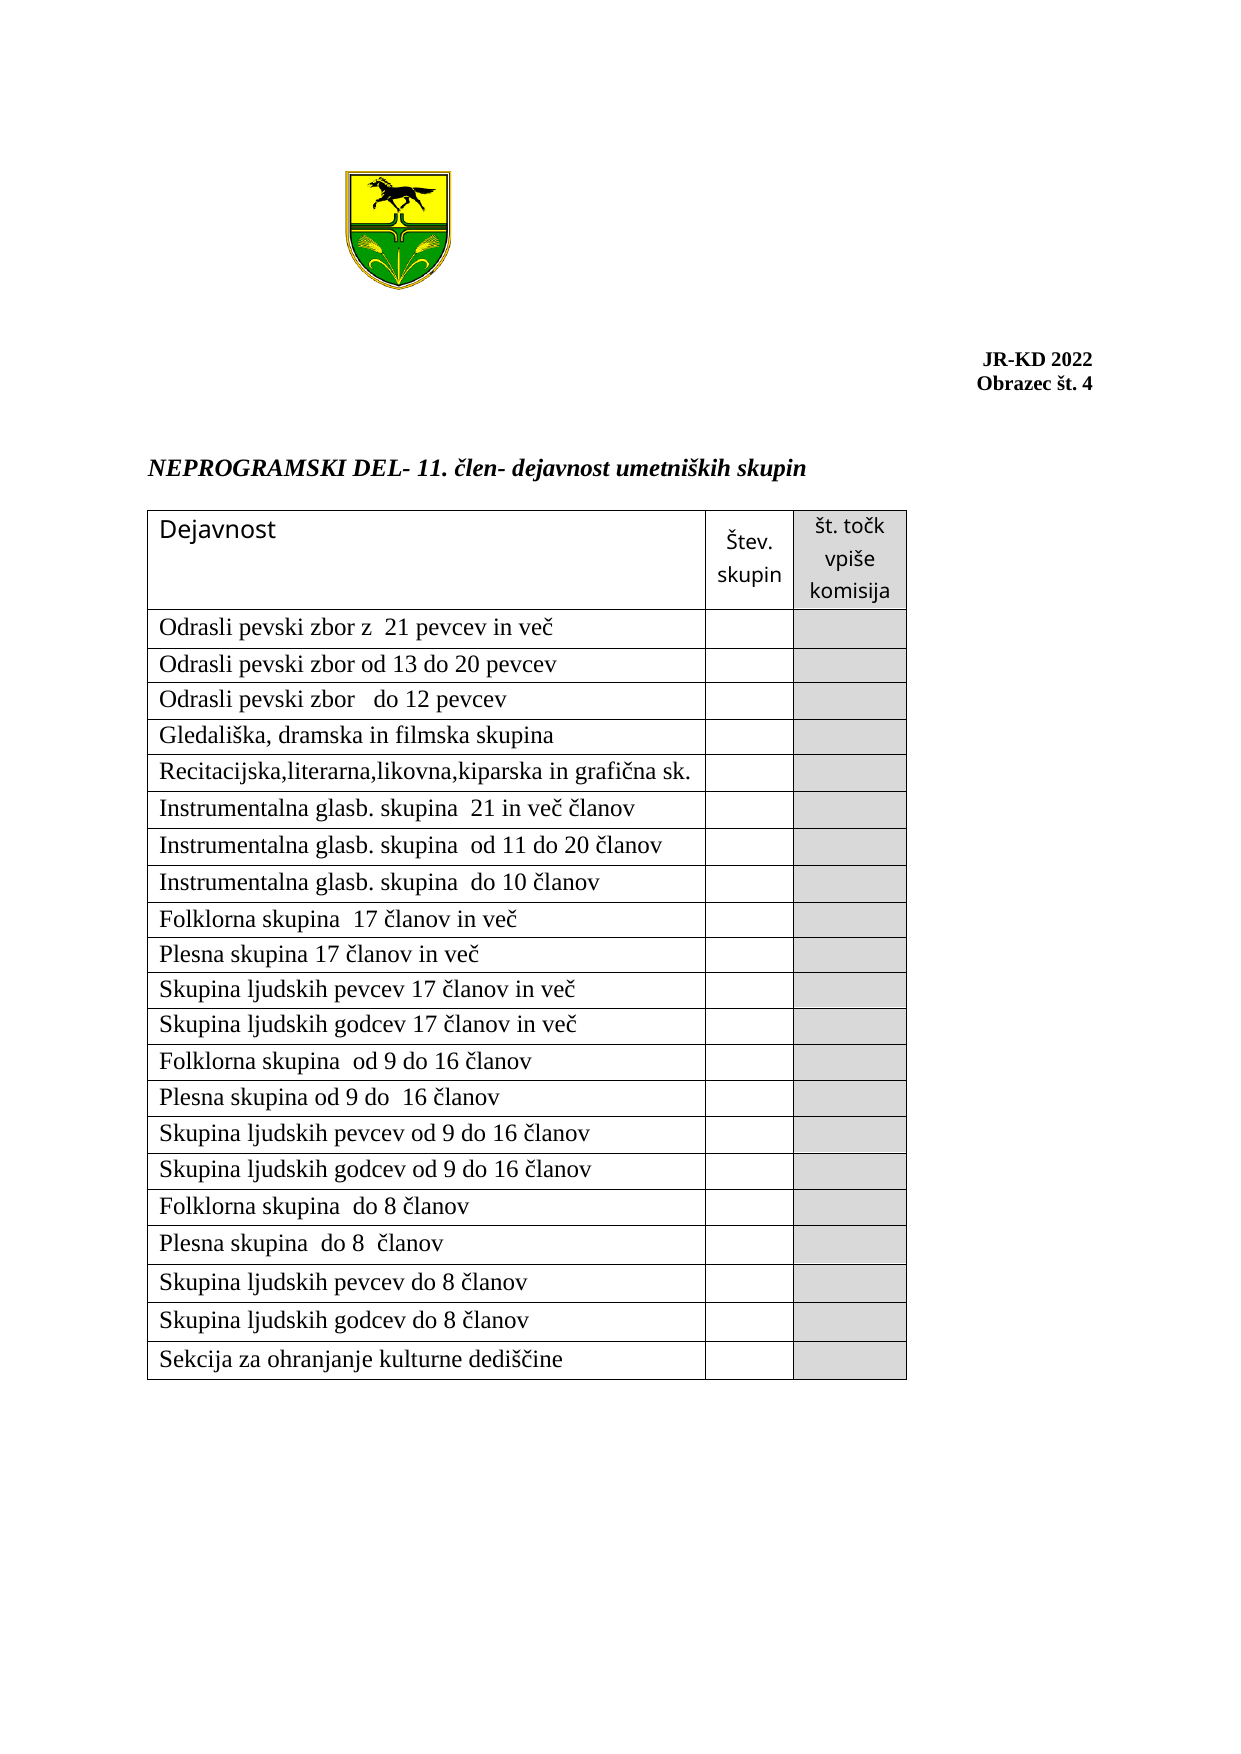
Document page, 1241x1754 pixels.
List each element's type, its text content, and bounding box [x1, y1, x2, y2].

table_cell Skupina ljudskih pevcev od 9 do 16 članov [148, 1117, 705, 1152]
table_cell [794, 755, 906, 791]
table_header Štev. skupin [706, 511, 793, 608]
table_cell Odrasli pevski zbor do 12 pevcev [148, 683, 705, 719]
table_cell Gledališka, dramska in filmska skupina [148, 720, 705, 754]
table_cell Folklorna skupina od 9 do 16 članov [148, 1045, 705, 1080]
table_cell [706, 829, 793, 865]
table_cell [706, 755, 793, 791]
table_cell [794, 1226, 906, 1263]
table_cell [706, 610, 793, 648]
table_cell [794, 610, 906, 648]
table_cell [794, 1117, 906, 1152]
table_cell [794, 649, 906, 682]
table_cell Odrasli pevski zbor od 13 do 20 pevcev [148, 649, 705, 682]
table_cell Skupina ljudskih godcev od 9 do 16 članov [148, 1154, 705, 1189]
table_cell [706, 1265, 793, 1302]
table_cell Skupina ljudskih pevcev 17 članov in več [148, 973, 705, 1007]
table_cell [706, 683, 793, 719]
table_cell [794, 1009, 906, 1044]
table_cell [706, 1342, 793, 1379]
table_cell [706, 938, 793, 972]
table_cell [794, 720, 906, 754]
text Obrazec št. 4 [148, 371, 1093, 395]
table_cell [706, 1303, 793, 1341]
table_cell [706, 1190, 793, 1225]
text NEPROGRAMSKI DEL- 11. člen- dejavnost umetniških skupin [148, 453, 1093, 481]
table_cell [706, 792, 793, 828]
table_cell Instrumentalna glasb. skupina 21 in več članov [148, 792, 705, 828]
table_cell Skupina ljudskih pevcev do 8 članov [148, 1265, 705, 1302]
table_cell [794, 1045, 906, 1080]
table_cell [794, 1190, 906, 1225]
table_cell Folklorna skupina 17 članov in več [148, 903, 705, 937]
table_cell [706, 1081, 793, 1116]
table_cell [794, 866, 906, 902]
table_cell [706, 1154, 793, 1189]
table_cell Recitacijska,literarna,likovna,kiparska in grafična sk. [148, 755, 705, 791]
table_cell [794, 829, 906, 865]
table_cell [794, 1303, 906, 1341]
table_cell Instrumentalna glasb. skupina od 11 do 20 članov [148, 829, 705, 865]
table_header Dejavnost [148, 511, 705, 608]
table_cell [706, 1045, 793, 1080]
table_cell [794, 973, 906, 1007]
table_cell Sekcija za ohranjanje kulturne dediščine [148, 1342, 705, 1379]
table_cell [794, 1154, 906, 1189]
table_cell [706, 866, 793, 902]
table_cell Skupina ljudskih godcev do 8 članov [148, 1303, 705, 1341]
table_cell Plesna skupina do 8 članov [148, 1226, 705, 1263]
table_cell [706, 903, 793, 937]
table_cell [706, 649, 793, 682]
table_cell [706, 1009, 793, 1044]
text JR-KD 2022 [148, 347, 1093, 371]
table_cell Odrasli pevski zbor z 21 pevcev in več [148, 610, 705, 648]
table_cell [794, 938, 906, 972]
table_cell [794, 1342, 906, 1379]
table_cell Folklorna skupina do 8 članov [148, 1190, 705, 1225]
table_cell Instrumentalna glasb. skupina do 10 članov [148, 866, 705, 902]
table_cell [706, 1117, 793, 1152]
table_cell [706, 720, 793, 754]
table_header št. točk vpiše komisija [794, 511, 906, 608]
table_cell [794, 1265, 906, 1302]
table_cell Skupina ljudskih godcev 17 članov in več [148, 1009, 705, 1044]
table_cell [794, 903, 906, 937]
table_cell [794, 1081, 906, 1116]
table_cell [794, 792, 906, 828]
table_cell Plesna skupina od 9 do 16 članov [148, 1081, 705, 1116]
table_cell [706, 1226, 793, 1263]
table_cell [794, 683, 906, 719]
table_cell [706, 973, 793, 1007]
table_cell Plesna skupina 17 članov in več [148, 938, 705, 972]
